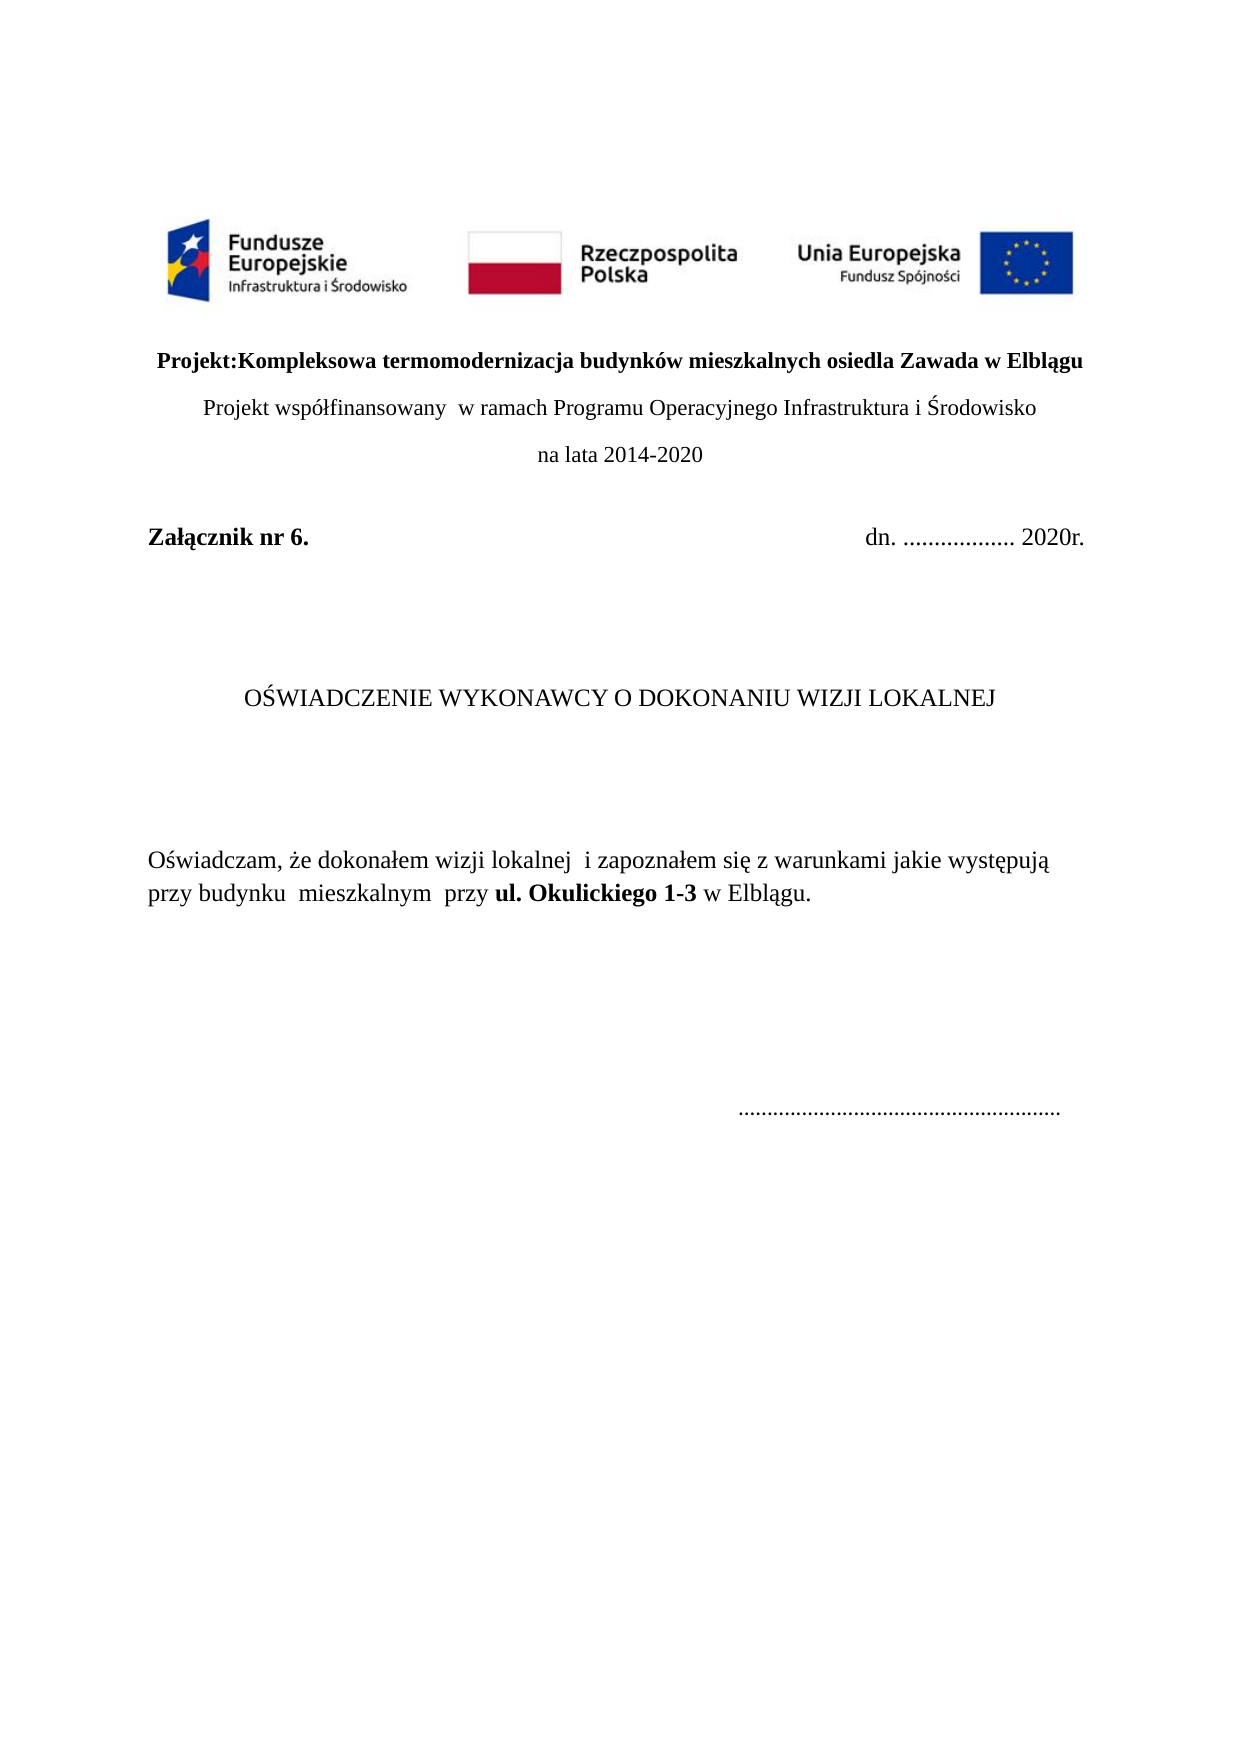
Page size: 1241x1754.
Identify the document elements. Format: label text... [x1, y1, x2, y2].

text ........................................................ [148, 1093, 1093, 1121]
text Projekt współfinansowany w ramach Programu Operacyjnego Infrastruktura i Środowisko [148, 394, 1093, 421]
text Załącznik nr 6. dn. .................. 2020r. [148, 489, 1093, 550]
text Oświadczam, że dokonałem wizji lokalnej i zapoznałem się z warunkami jakie występują przy budynku mieszkalnym przy ul. Okulickiego 1-3 w Elblągu. [148, 845, 1093, 907]
text Projekt:Kompleksowa termomodernizacja budynków mieszkalnych osiedla Zawada w Elblągu [148, 347, 1093, 373]
text OŚWIADCZENIE WYKONAWCY O DOKONANIU WIZJI LOKALNEJ [148, 683, 1093, 712]
text na lata 2014-2020 [148, 441, 1093, 468]
